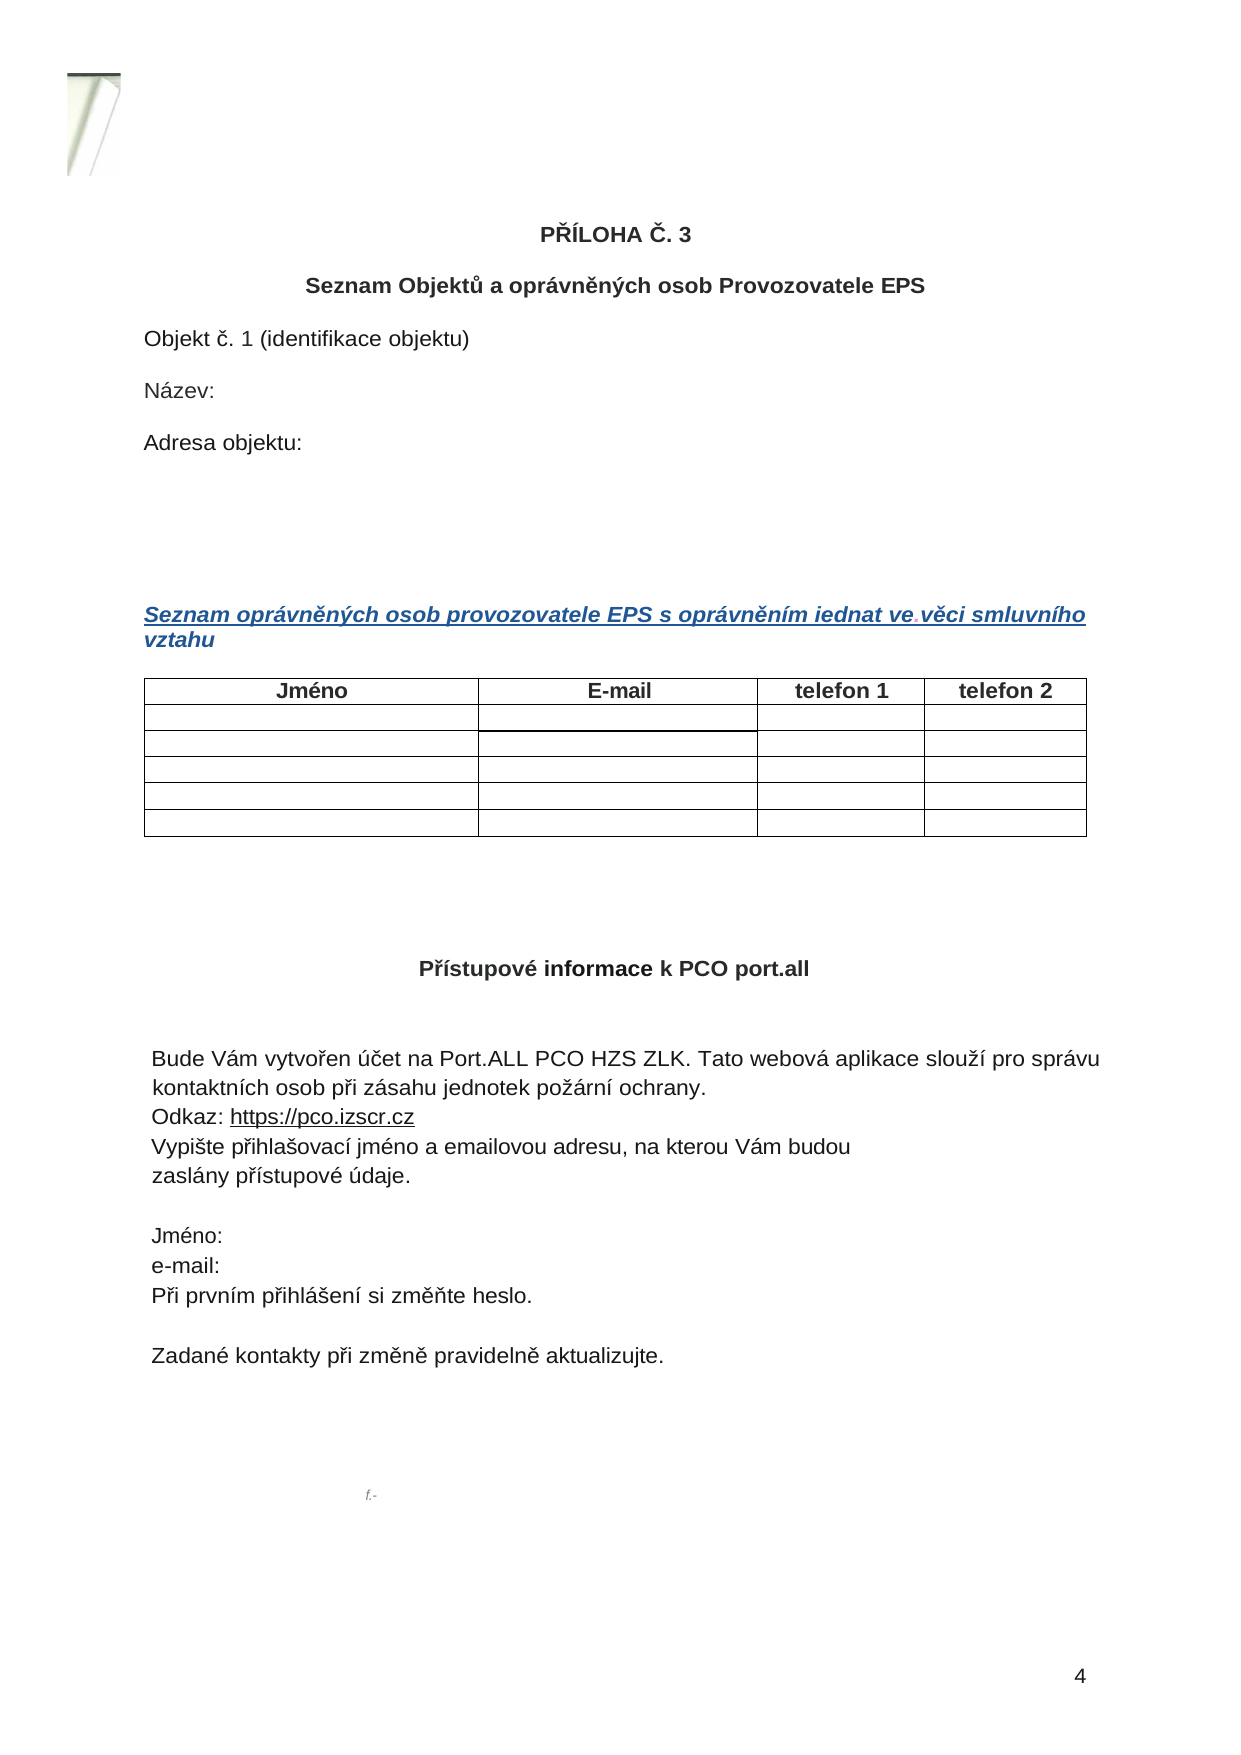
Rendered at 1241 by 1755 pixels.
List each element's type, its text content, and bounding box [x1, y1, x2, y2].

table_header Jméno [145, 679, 478, 704]
table_cell [758, 731, 924, 756]
table_cell [479, 705, 757, 730]
text Při prvním přihlášení si změňte heslo. [151, 1283, 1167, 1308]
text Bude Vám vytvořen účet na Port.ALL PCO HZS ZLK. Tato webová aplikace slouží pro správu kontaktních osob při zásahu jednotek požární ochrany. [151, 1046, 1167, 1100]
table_cell [758, 757, 924, 782]
table_cell [145, 783, 478, 809]
table_cell [758, 783, 924, 809]
table_cell [145, 810, 478, 836]
table_cell [479, 783, 757, 809]
text Seznam oprávněných osob provozovatele EPS s oprávněním iednat ve.věci smluvního vztahu [143, 602, 1148, 653]
text Vypište přihlašovací jméno a emailovou adresu, na kterou Vám budou zaslány přístupové údaje. [151, 1134, 919, 1188]
table_cell [925, 731, 1086, 756]
table_cell [925, 757, 1086, 782]
text Seznam Objektů a oprávněných osob Provozovatele EPS [90, 273, 1141, 298]
table_header E-mail [479, 679, 757, 704]
table_header telefon 2 [925, 679, 1086, 704]
table_cell [479, 732, 757, 756]
table_cell [479, 757, 757, 782]
table_header telefon 1 [758, 679, 924, 704]
table_cell [758, 810, 924, 836]
table_cell [145, 731, 478, 756]
table_cell [145, 757, 478, 782]
table_cell [145, 705, 478, 730]
text Odkaz: https://pco.izscr.cz [151, 1104, 1167, 1129]
table_cell [925, 783, 1086, 809]
table_cell [758, 705, 924, 730]
text Přístupové informace k PCO port.all [419, 956, 1167, 981]
table_cell [925, 810, 1086, 836]
text Adresa objektu: [143, 430, 1167, 455]
text PŘÍLOHA Č. 3 [91, 222, 1142, 247]
text Zadané kontakty při změně pravidelně aktualizujte. [151, 1343, 1167, 1368]
text e-mail: [151, 1253, 1167, 1278]
text f.- [365, 1487, 1167, 1504]
table_cell [479, 810, 757, 836]
table_cell [925, 705, 1086, 730]
text Jméno: [151, 1223, 1167, 1248]
text Objekt č. 1 (identifikace objektu) Název: [143, 326, 503, 403]
